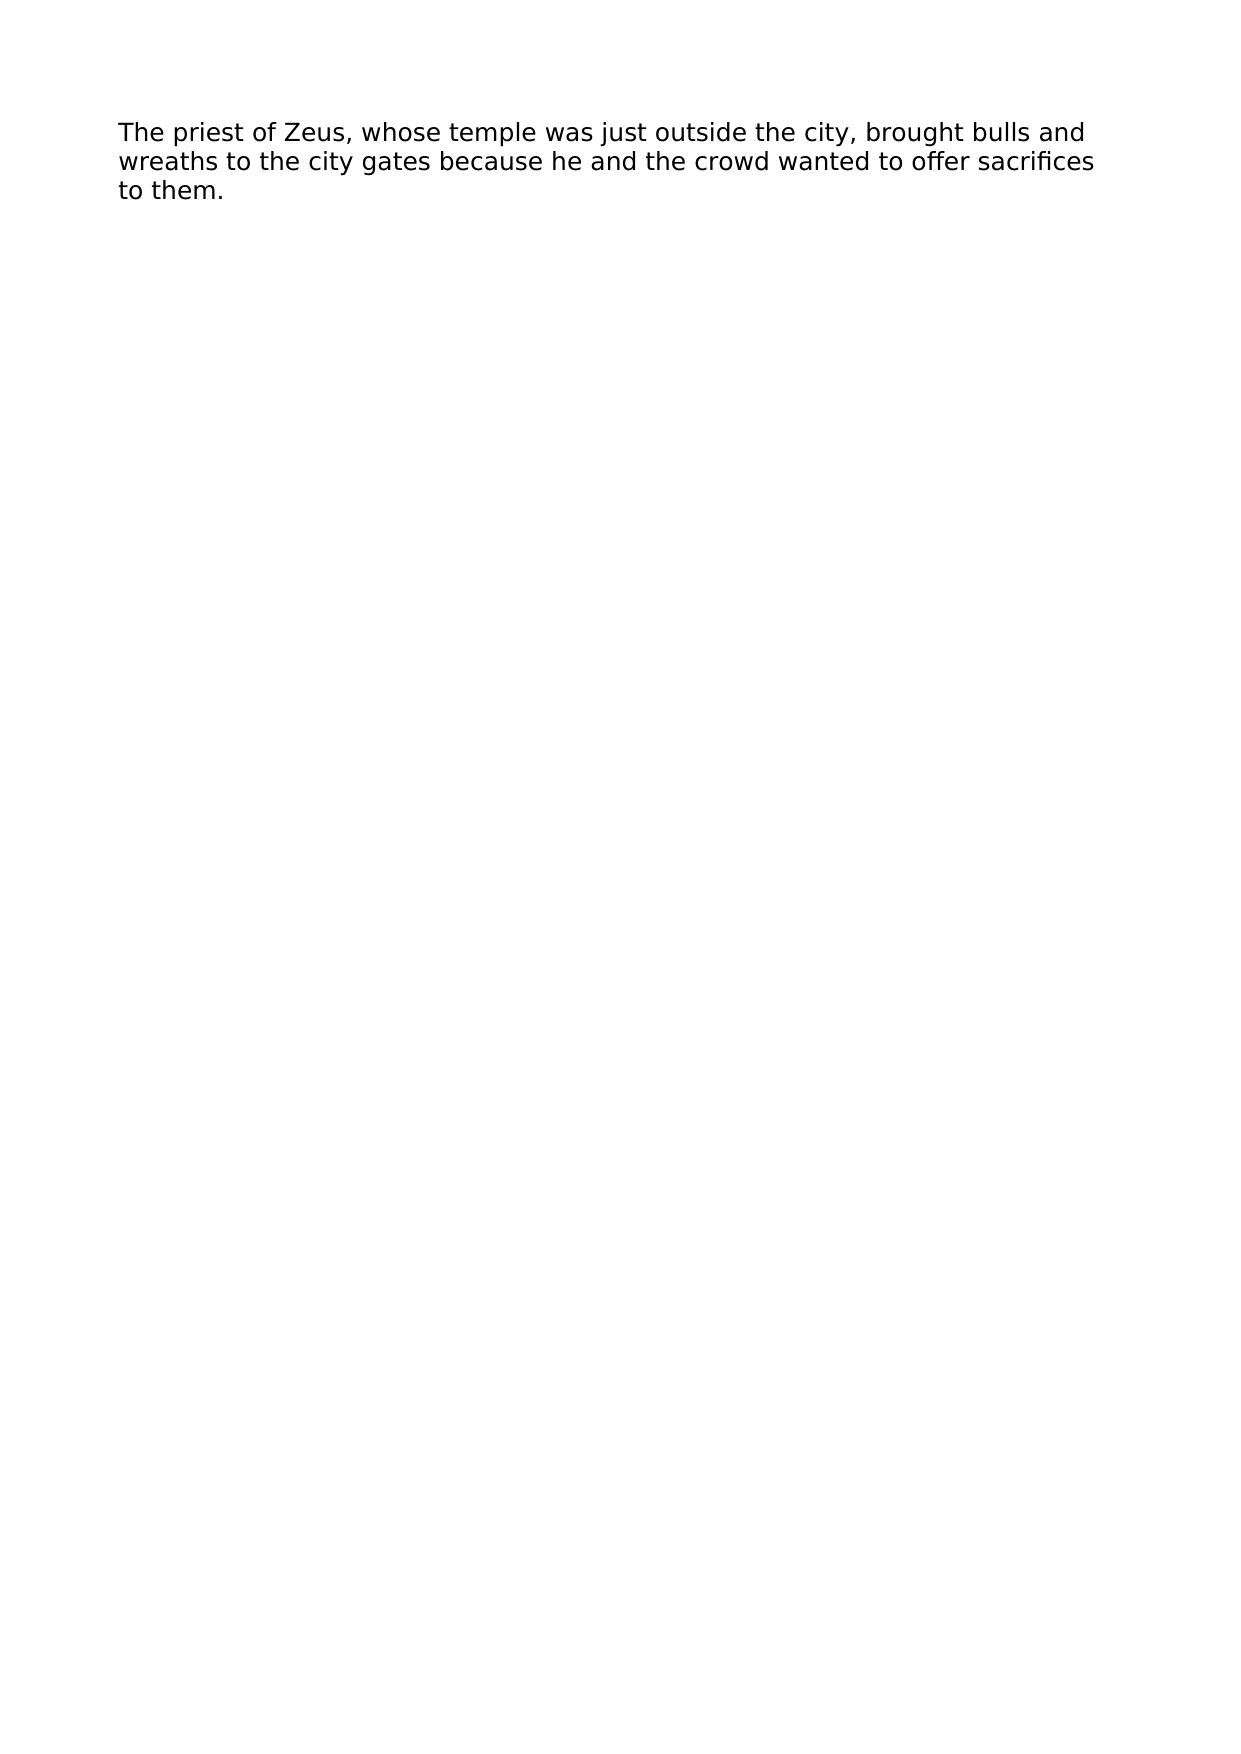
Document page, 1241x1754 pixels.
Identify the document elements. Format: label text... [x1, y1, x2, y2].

text The priest of Zeus, whose temple was just outside the city, brought bulls and wreaths to the city gates because he and the crowd wanted to offer sacrifices to them. [118, 118, 1122, 206]
